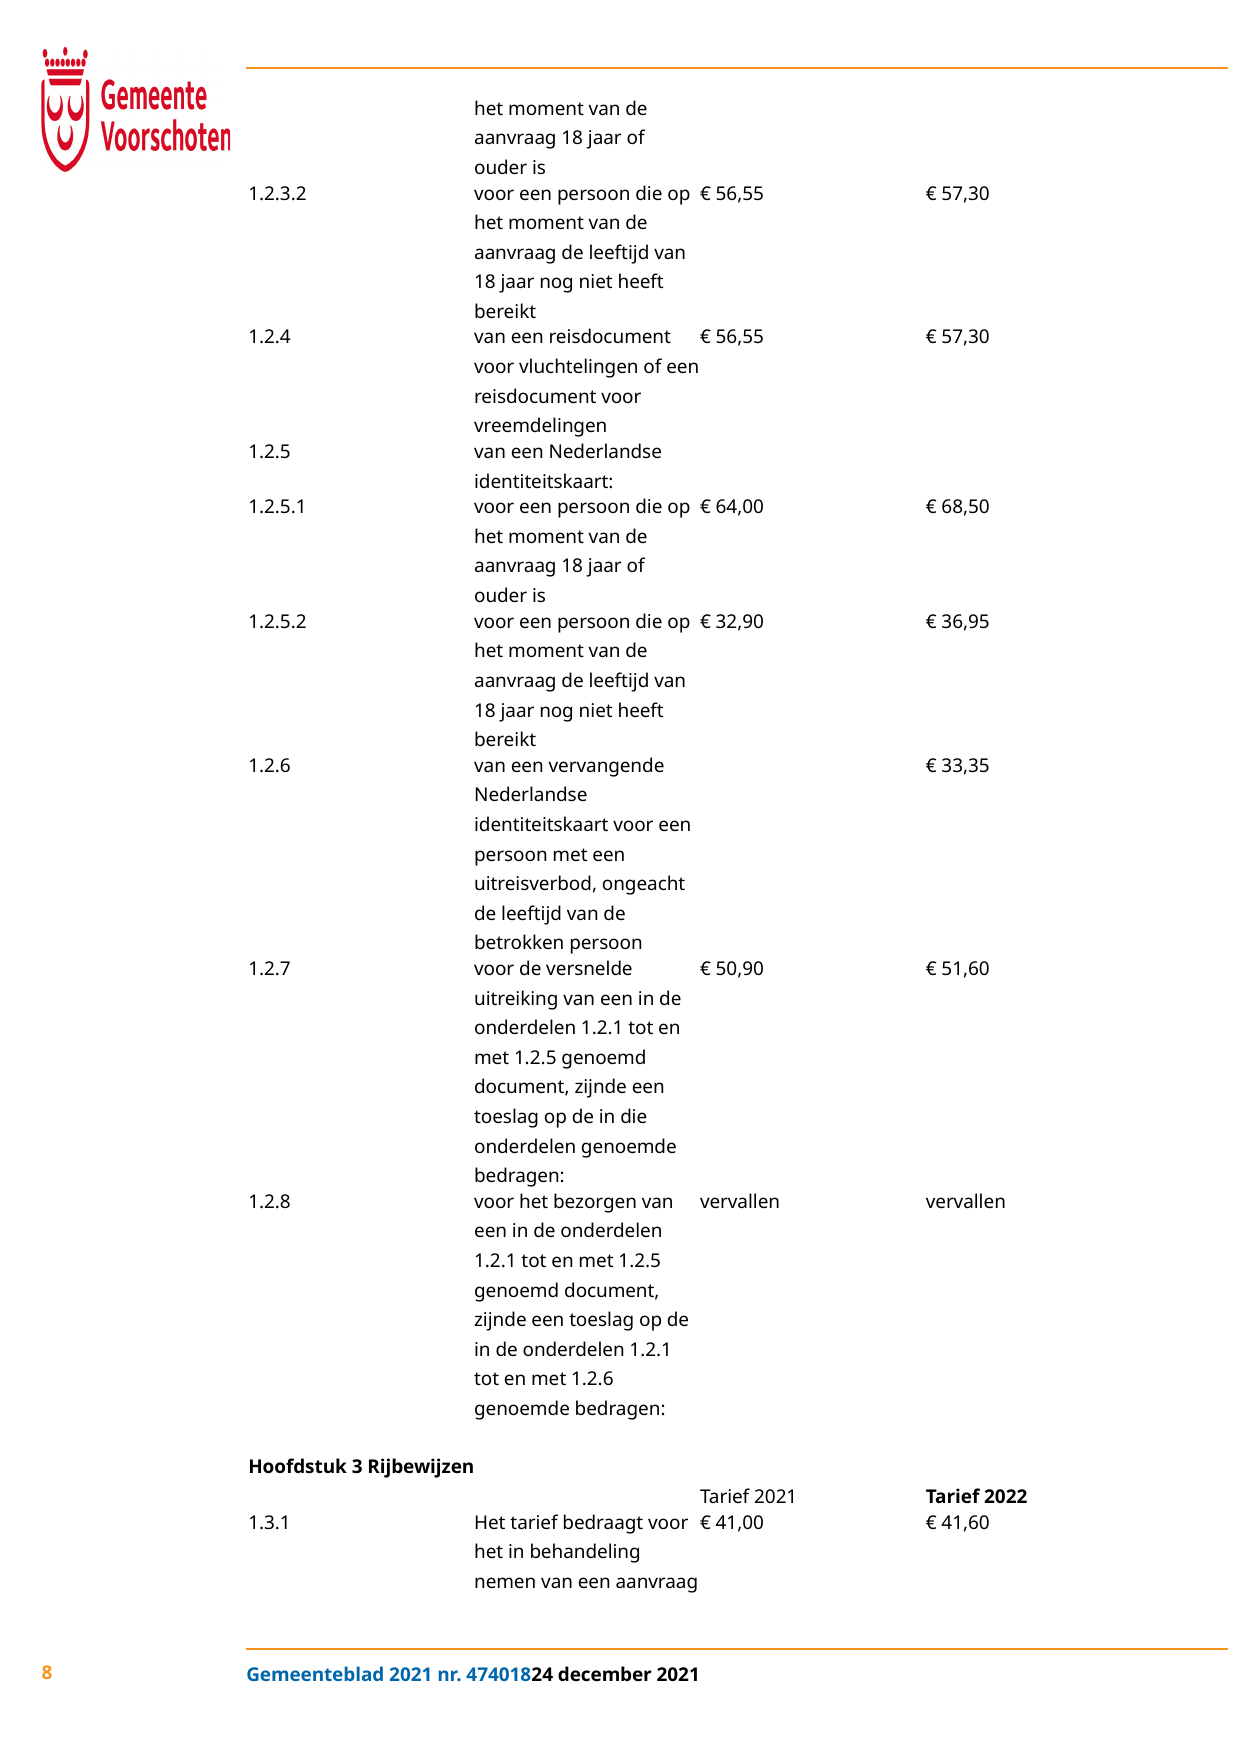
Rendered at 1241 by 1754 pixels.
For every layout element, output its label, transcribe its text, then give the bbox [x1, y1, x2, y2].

table_cell € 41,60 [926, 1509, 1152, 1594]
table_cell 1.2.4 [248, 324, 474, 438]
table_cell voor het bezorgen van een in de onderdelen 1.2.1 tot en met 1.2.5 genoemd document, zijnde een toeslag op de in de onderdelen 1.2.1 tot en met 1.2.6 genoemde bedragen: [474, 1188, 700, 1421]
table_cell vervallen [926, 1188, 1152, 1421]
table_cell het moment van de aanvraag 18 jaar of ouder is [474, 95, 700, 180]
table_cell van een Nederlandse identiteitskaart: [474, 438, 700, 493]
table_cell 1.2.7 [248, 955, 474, 1188]
table_header Tarief 2022 [926, 1484, 1152, 1509]
table_cell 1.2.5.1 [248, 494, 474, 608]
table_cell [700, 95, 926, 180]
table_cell € 68,50 [926, 494, 1152, 608]
table_cell voor een persoon die op het moment van de aanvraag 18 jaar of ouder is [474, 494, 700, 608]
table_cell 1.3.1 [248, 1509, 474, 1594]
table_header [248, 1484, 474, 1509]
picture [41, 47, 231, 172]
table_cell € 36,95 [926, 608, 1152, 752]
table_cell 1.2.5.2 [248, 608, 474, 752]
text Hoofdstuk 3 Rijbewijzen [248, 1454, 1152, 1479]
table_cell € 56,55 [700, 180, 926, 324]
table_cell € 57,30 [926, 180, 1152, 324]
table_cell vervallen [700, 1188, 926, 1421]
table_cell 1.2.8 [248, 1188, 474, 1421]
table_cell [700, 752, 926, 955]
table_header Tarief 2021 [700, 1484, 926, 1509]
table_cell € 64,00 [700, 494, 926, 608]
table_cell € 50,90 [700, 955, 926, 1188]
table_cell € 57,30 [926, 324, 1152, 438]
table_cell van een vervangende Nederlandse identiteitskaart voor een persoon met een uitreisverbod, ongeacht de leeftijd van de betrokken persoon [474, 752, 700, 955]
table_cell voor de versnelde uitreiking van een in de onderdelen 1.2.1 tot en met 1.2.5 genoemd document, zijnde een toeslag op de in die onderdelen genoemde bedragen: [474, 955, 700, 1188]
table_header [474, 1484, 700, 1509]
table_cell € 56,55 [700, 324, 926, 438]
table_cell [926, 95, 1152, 180]
table_cell voor een persoon die op het moment van de aanvraag de leeftijd van 18 jaar nog niet heeft bereikt [474, 608, 700, 752]
table_cell voor een persoon die op het moment van de aanvraag de leeftijd van 18 jaar nog niet heeft bereikt [474, 180, 700, 324]
table_cell van een reisdocument voor vluchtelingen of een reisdocument voor vreemdelingen [474, 324, 700, 438]
table_cell 1.2.6 [248, 752, 474, 955]
table_cell [700, 438, 926, 493]
table_cell 1.2.3.2 [248, 180, 474, 324]
table_cell 1.2.5 [248, 438, 474, 493]
table_cell € 41,00 [700, 1509, 926, 1594]
table_cell € 33,35 [926, 752, 1152, 955]
table_cell € 51,60 [926, 955, 1152, 1188]
table_cell [926, 438, 1152, 493]
table_cell € 32,90 [700, 608, 926, 752]
table_cell [248, 95, 474, 180]
table_cell Het tarief bedraagt voor het in behandeling nemen van een aanvraag [474, 1509, 700, 1594]
